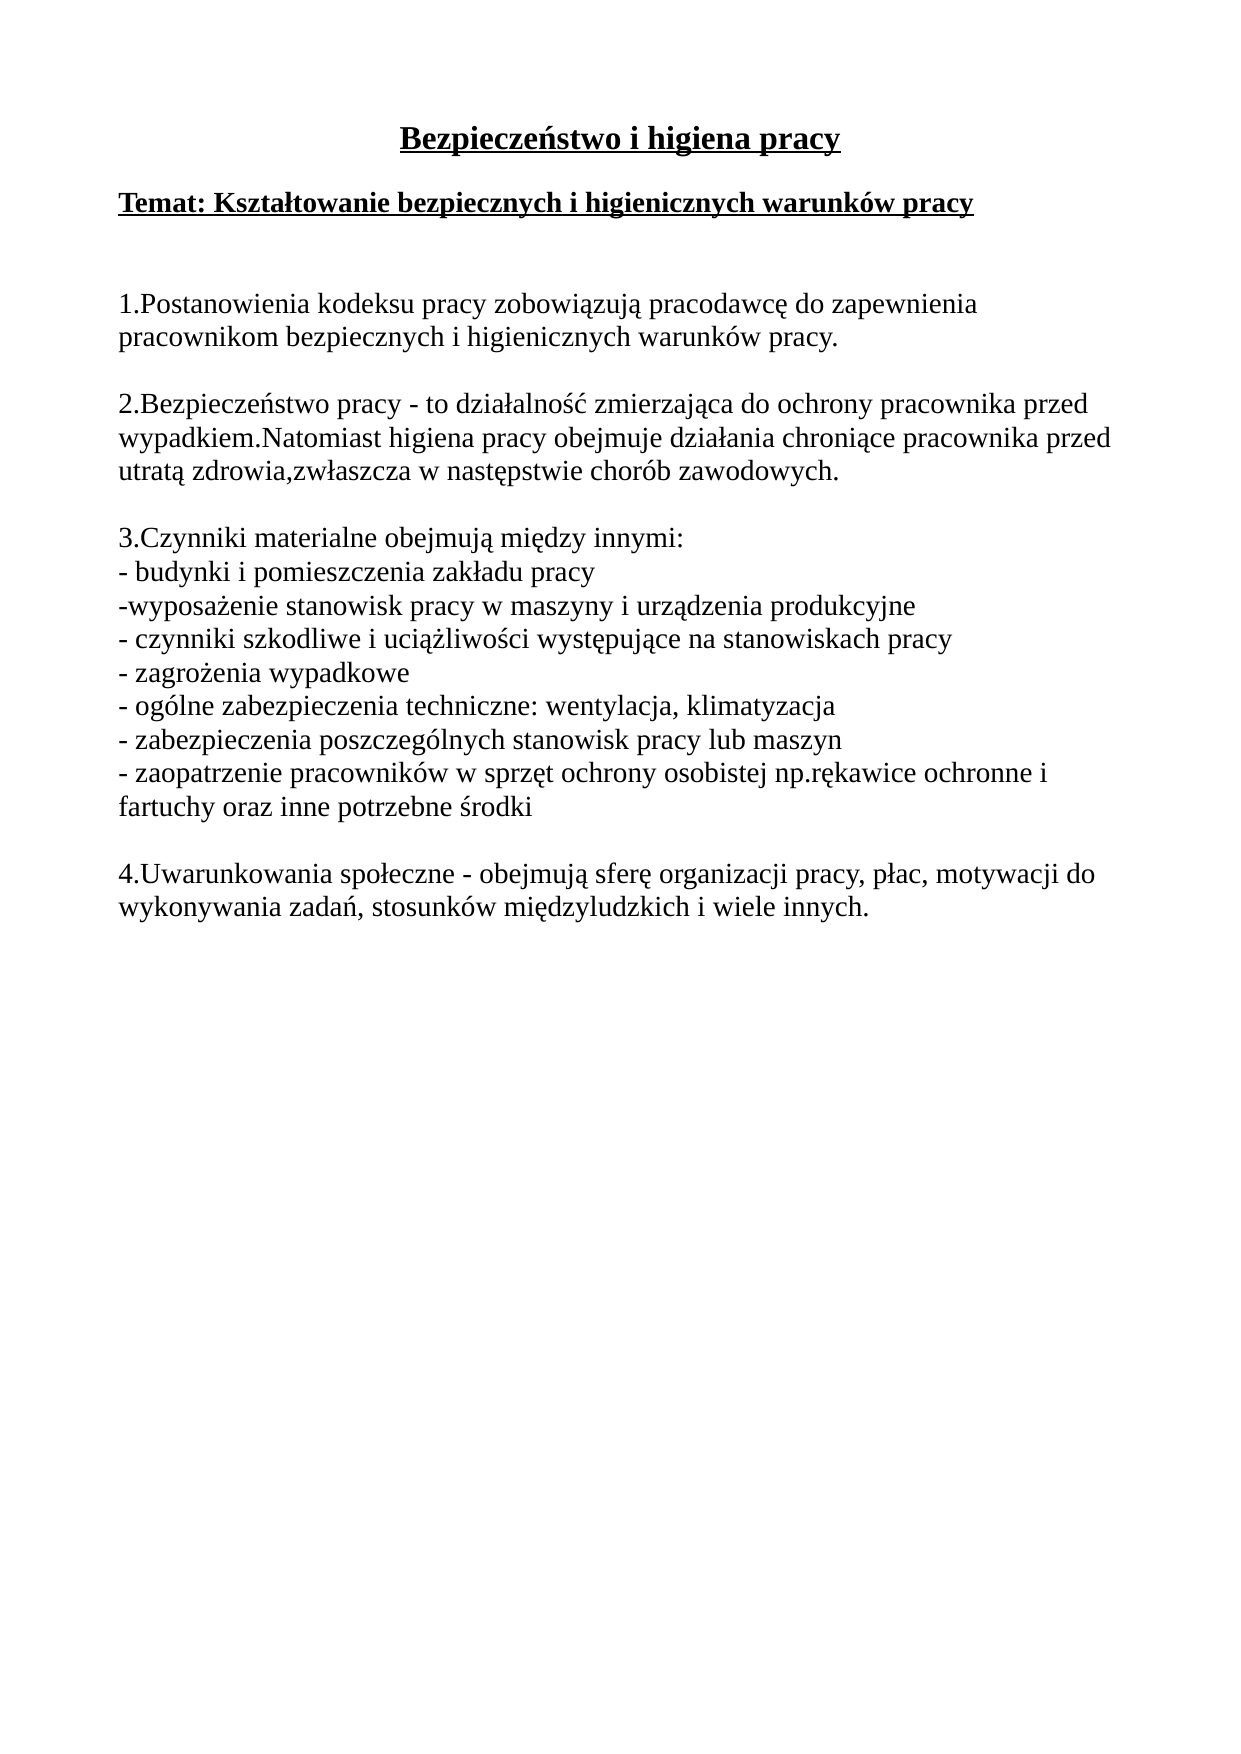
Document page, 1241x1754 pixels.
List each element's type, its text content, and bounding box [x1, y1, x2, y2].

subtitle Bezpieczeństwo i higiena pracy [118, 118, 1122, 156]
text 1.Postanowienia kodeksu pracy zobowiązują pracodawcę do zapewnienia pracownikom bezpiecznych i higienicznych warunków pracy. 2.Bezpieczeństwo pracy - to działalność zmierzająca do ochrony pracownika przed wypadkiem.Natomiast higiena pracy obejmuje działania chroniące pracownika przed utratą zdrowia,zwłaszcza w następstwie chorób zawodowych. 3.Czynniki materialne obejmują między innymi: - budynki i pomieszczenia zakładu pracy -wyposażenie stanowisk pracy w maszyny i urządzenia produkcyjne - czynniki szkodliwe i uciążliwości występujące na stanowiskach pracy - zagrożenia wypadkowe - ogólne zabezpieczenia techniczne: wentylacja, klimatyzacja - zabezpieczenia poszczególnych stanowisk pracy lub maszyn - zaopatrzenie pracowników w sprzęt ochrony osobistej np.rękawice ochronne i fartuchy oraz inne potrzebne środki 4.Uwarunkowania społeczne - obejmują sferę organizacji pracy, płac, motywacji do wykonywania zadań, stosunków międzyludzkich i wiele innych. [118, 286, 1122, 923]
text Temat: Kształtowanie bezpiecznych i higienicznych warunków pracy [118, 185, 1122, 219]
